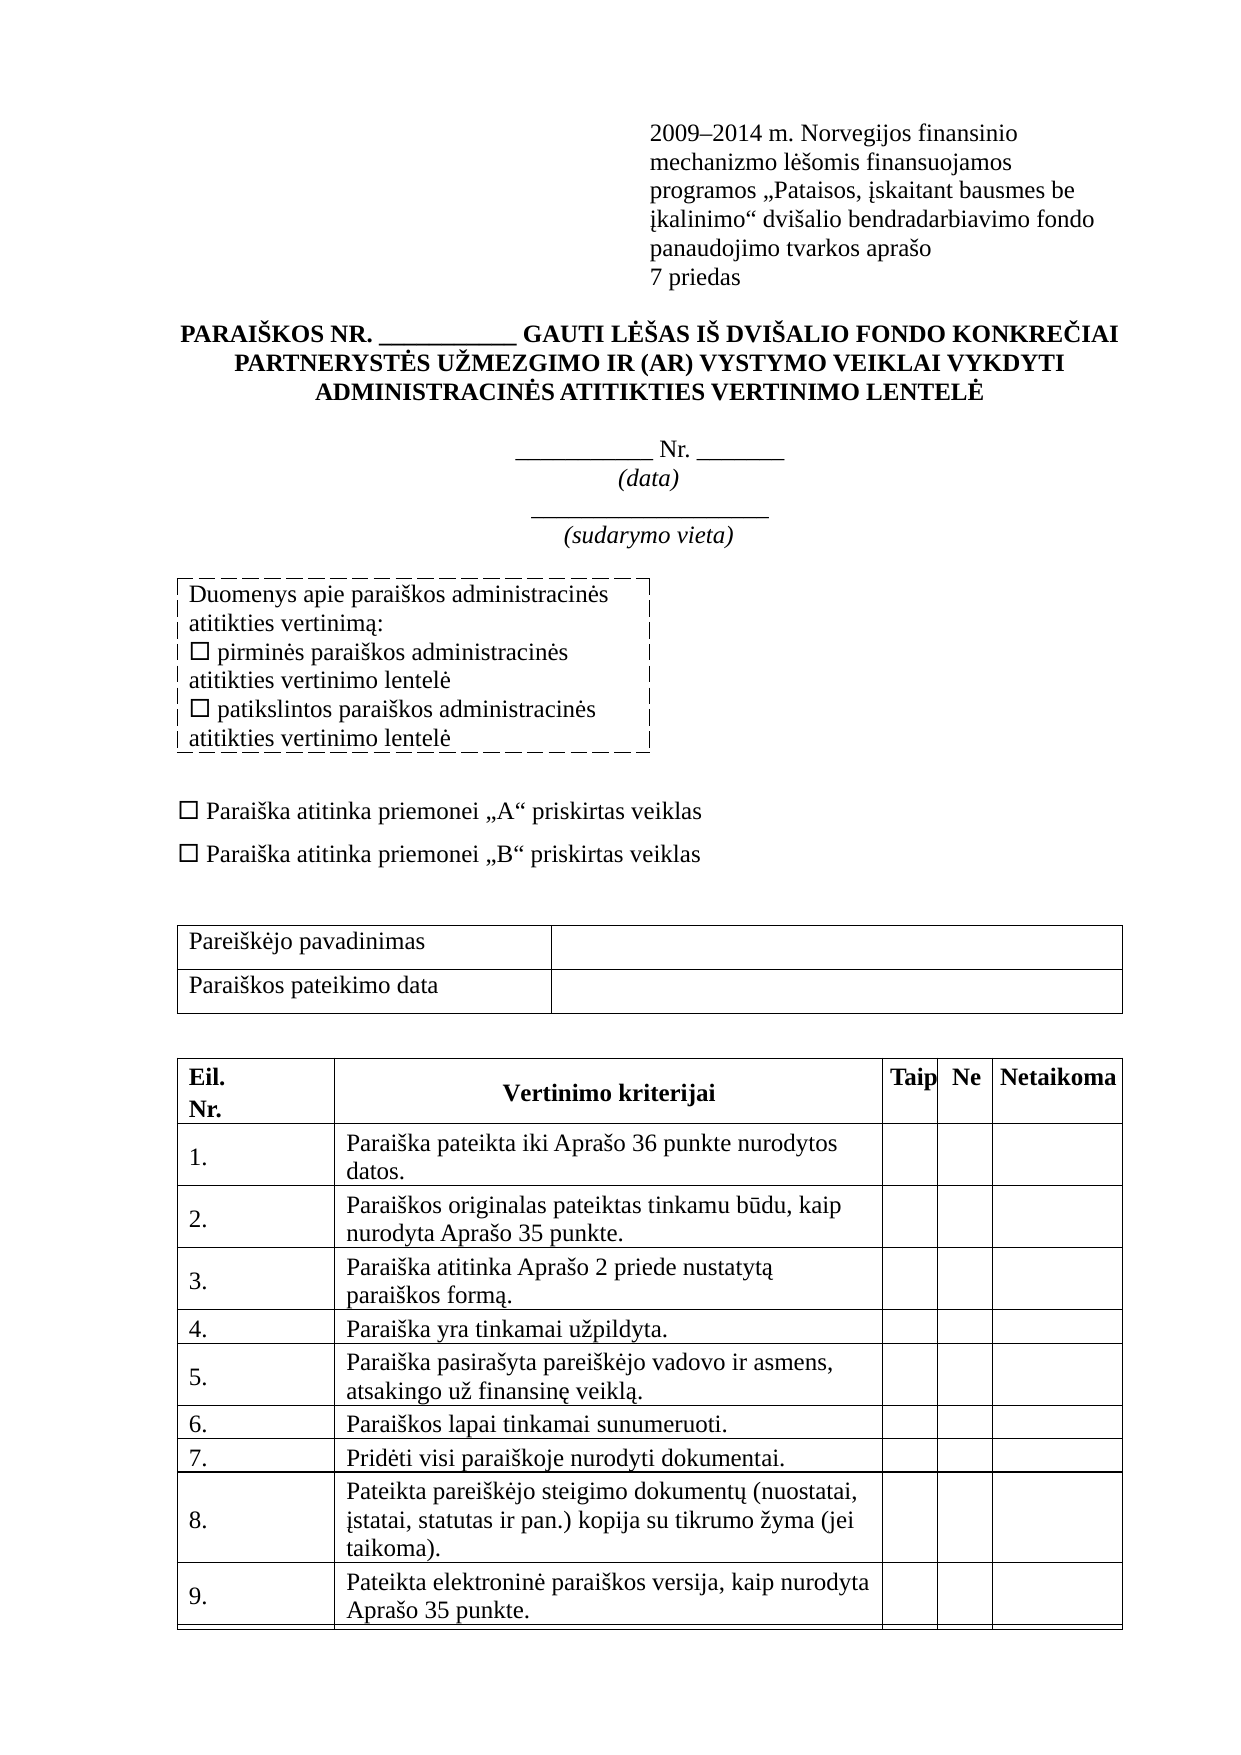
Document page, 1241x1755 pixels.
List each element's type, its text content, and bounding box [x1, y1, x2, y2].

table_cell Paraiškos originalas pateiktas tinkamu būdu, kaip nurodyta Aprašo 35 punkte. [335, 1186, 882, 1247]
table_cell [993, 1406, 1122, 1438]
table_cell [938, 1344, 992, 1405]
table_cell [938, 1563, 992, 1624]
table_cell 4. [178, 1310, 334, 1343]
table_cell [883, 1186, 937, 1247]
table_cell [883, 1473, 937, 1562]
table_cell Pateikta pareiškėjo steigimo dokumentų (nuostatai, įstatai, statutas ir pan.) kopija su tikrumo žyma (jei taikoma). [335, 1473, 882, 1562]
table_cell 7. [178, 1439, 334, 1471]
table_cell 8. [178, 1473, 334, 1562]
table_cell [938, 1310, 992, 1343]
table_cell [552, 970, 1122, 1013]
table_header Vertinimo kriterijai [335, 1059, 882, 1123]
text įkalinimo“ dvišalio bendradarbiavimo fondo [649, 204, 1122, 233]
table_cell [883, 1124, 937, 1185]
table_cell [883, 1563, 937, 1624]
table_cell [883, 1310, 937, 1343]
table_cell [883, 1625, 937, 1629]
table_cell [993, 1625, 1122, 1629]
table_cell 9. [178, 1563, 334, 1624]
table_cell Pateikta elektroninė paraiškos versija, kaip nurodyta Aprašo 35 punkte. [335, 1563, 882, 1624]
table_cell [993, 1124, 1122, 1185]
table_cell [938, 1473, 992, 1562]
table_cell [993, 1563, 1122, 1624]
table_cell Paraiška yra tinkamai užpildyta. [335, 1310, 882, 1343]
table_header Taip [883, 1091, 937, 1123]
table_cell [938, 1186, 992, 1247]
text panaudojimo tvarkos aprašo [649, 233, 1122, 262]
text (sudarymo vieta) [177, 521, 1122, 549]
table_header Duomenys apie paraiškos administracinės atitikties vertinimą: [] pirminės paraiškos administracinės atitikties vertinimo lentelė [] patikslintos paraiškos administracinės atitikties vertinimo lentelė [177, 578, 649, 752]
table_cell [993, 1248, 1122, 1309]
table_header Pareiškėjo pavadinimas [178, 926, 551, 969]
table_cell [993, 1186, 1122, 1247]
text programos „Pataisos, įskaitant bausmes be [649, 176, 1122, 204]
table_header [650, 578, 1122, 752]
table_cell [938, 1406, 992, 1438]
table_cell [883, 1439, 937, 1471]
table_cell [938, 1124, 992, 1185]
table_cell Pridėti visi paraiškoje nurodyti dokumentai. [335, 1439, 882, 1471]
text 2009–2014 m. Norvegijos finansinio [649, 118, 1122, 147]
table_cell [883, 1248, 937, 1309]
table_cell [178, 1625, 334, 1629]
table_cell [993, 1344, 1122, 1405]
text 7 priedas [649, 262, 1122, 291]
table_cell [883, 1406, 937, 1438]
table_cell [993, 1473, 1122, 1562]
table_cell [938, 1439, 992, 1471]
text [] Paraiška atitinka priemonei „B“ priskirtas veiklas [177, 839, 1122, 868]
table_cell 2. [178, 1186, 334, 1247]
table_cell 5. [178, 1344, 334, 1405]
text ___________________ [177, 492, 1122, 521]
text ___________ Nr. _______ [177, 434, 1122, 463]
table_cell Paraiškos pateikimo data [178, 970, 551, 1013]
table_cell 3. [178, 1248, 334, 1309]
table_cell [993, 1310, 1122, 1343]
table_cell Pareiškėjui iškelta bankroto ar restruktūrizavimo byla, jis yra likviduojamas. [335, 1625, 882, 1629]
table_cell Paraiška pasirašyta pareiškėjo vadovo ir asmens, atsakingo už finansinę veiklą. [335, 1344, 882, 1405]
table_cell Paraiška pateikta iki Aprašo 36 punkte nurodytos datos. [335, 1124, 882, 1185]
table_cell Paraiškos lapai tinkamai sunumeruoti. [335, 1406, 882, 1438]
text mechanizmo lėšomis finansuojamos [649, 147, 1122, 176]
table_cell 1. [178, 1124, 334, 1185]
text PARAIŠKOS NR. ___________ GAUTI LĖŠAS IŠ DVIŠALIO FONDO KONKREČIAI PARTNERYSTĖS UŽMEZGIMO IR (AR) VYSTYMO VEIKLAI VYKDYTI ADMINISTRACINĖS ATITIKTIES VERTINIMO LENTELĖ [177, 319, 1122, 406]
table_header Ne [938, 1091, 992, 1123]
table_header Eil. Nr. [178, 1059, 334, 1123]
table_cell 6. [178, 1406, 334, 1438]
table_cell [938, 1248, 992, 1309]
table_header [552, 926, 1122, 969]
table_cell [938, 1625, 992, 1629]
text [] Paraiška atitinka priemonei „A“ priskirtas veiklas [177, 796, 1122, 824]
table_cell [993, 1439, 1122, 1471]
table_cell Paraiška atitinka Aprašo 2 priede nustatytą paraiškos formą. [335, 1248, 882, 1309]
text (data) [177, 463, 1122, 492]
table_header Netaikoma [993, 1091, 1122, 1123]
table_cell [883, 1344, 937, 1405]
